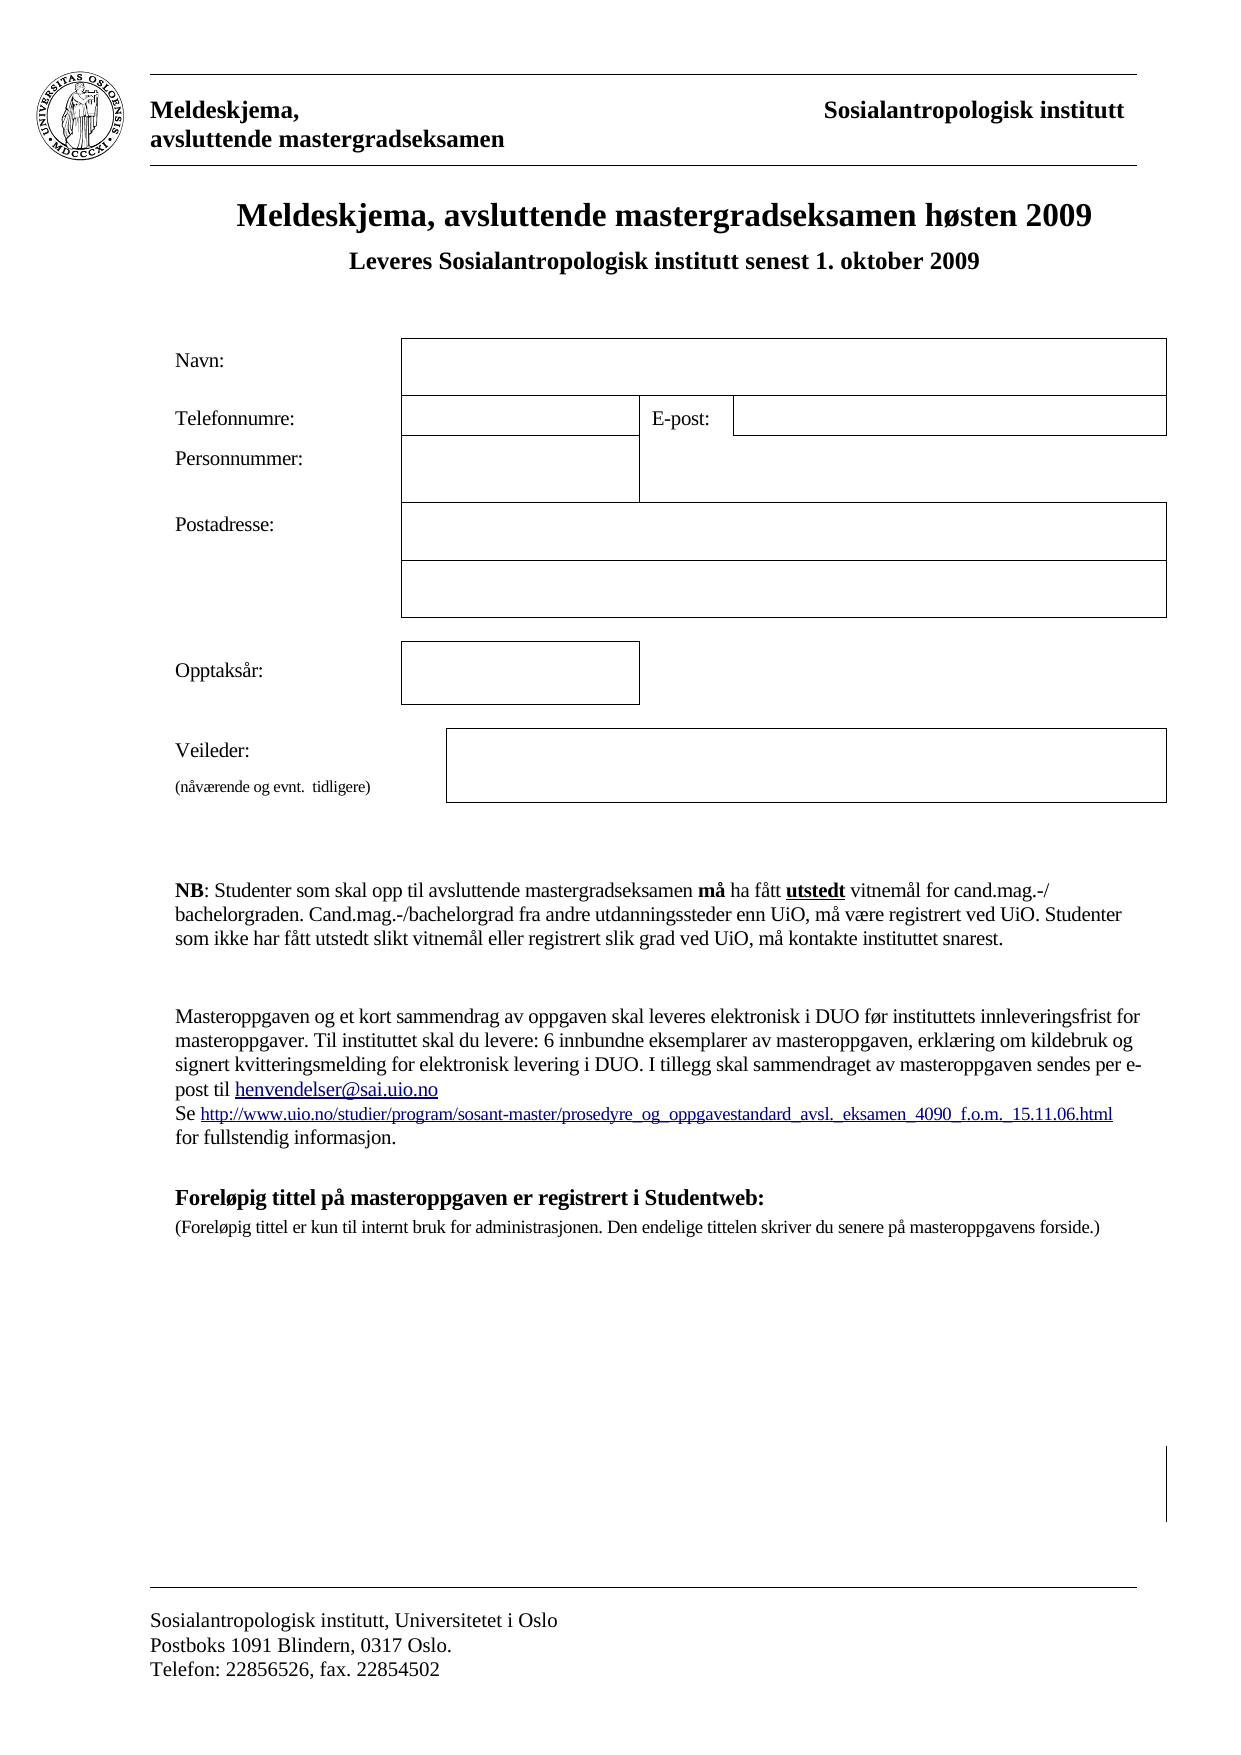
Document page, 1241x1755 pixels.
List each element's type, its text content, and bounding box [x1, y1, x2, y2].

table_cell Postadresse: [163, 502, 401, 560]
table_cell [402, 642, 639, 704]
table_cell [734, 1243, 1167, 1422]
table_cell [447, 729, 1166, 802]
table_cell Foreløpig tittel på masteroppgaven er registrert i Studentweb: (Foreløpig tittel er kun til internt bruk for administrasjonen. Den endelige tittelen skriver du senere på masteroppgavens forside.) [163, 1154, 1167, 1243]
table_cell E-post: [640, 396, 733, 435]
table_cell Veileder: (nåværende og evnt. tidligere) [163, 728, 446, 802]
table_cell Opptaksår: [163, 641, 401, 704]
table_cell [163, 971, 1167, 995]
table_cell [402, 339, 1166, 395]
table_cell Telefonnumre: [163, 395, 401, 435]
table_cell Personnummer: [163, 435, 401, 502]
table_cell [163, 1446, 1166, 1522]
table_cell [163, 704, 1167, 728]
table_cell [163, 560, 401, 617]
table_cell [402, 561, 1166, 617]
table_cell [402, 503, 1166, 560]
table_cell Navn: [163, 338, 401, 395]
table_cell [639, 1243, 733, 1422]
table_cell [640, 641, 1167, 704]
table_cell [163, 1422, 1167, 1446]
table_cell [734, 396, 1166, 435]
table_header Meldeskjema, avsluttende mastergradseksamen høsten 2009 Leveres Sosialantropologisk institutt senest 1. oktober 2009 [163, 166, 1167, 296]
table_cell NB: Studenter som skal opp til avsluttende mastergradseksamen må ha fått utstedt vitnemål for cand.mag.-/ bachelorgraden. Cand.mag.-/bachelorgrad fra andre utdanningssteder enn UiO, må være registrert ved UiO. Studenter som ikke har fått utstedt slikt vitnemål eller registrert slik grad ved UiO, må kontakte instituttet snarest. [163, 849, 1167, 971]
table_cell Masteroppgaven og et kort sammendrag av oppgaven skal leveres elektronisk i DUO før instituttets innleveringsfrist for masteroppgaver. Til instituttet skal du levere: 6 innbundne eksemplarer av masteroppgaven, erklæring om kildebruk og signert kvitteringsmelding for elektronisk levering i DUO. I tillegg skal sammendraget av masteroppgaven sendes per e-post til henvendelser@sai.uio.no Se http://www.uio.no/studier/program/sosant-master/prosedyre_og_oppgavestandard_avsl._eksamen_4090_f.o.m._15.11.06.html for fullstendig informasjon. [163, 995, 1167, 1154]
table_cell [402, 1243, 447, 1422]
table_cell [163, 617, 1167, 641]
table_cell [447, 1243, 639, 1422]
table_cell [402, 396, 639, 435]
table_cell [640, 435, 1167, 502]
table_cell [163, 802, 1167, 826]
table_cell [163, 296, 1167, 338]
table_cell [163, 1243, 199, 1422]
table_cell [402, 436, 639, 502]
table_cell [199, 1243, 402, 1422]
table_cell [163, 826, 1167, 849]
